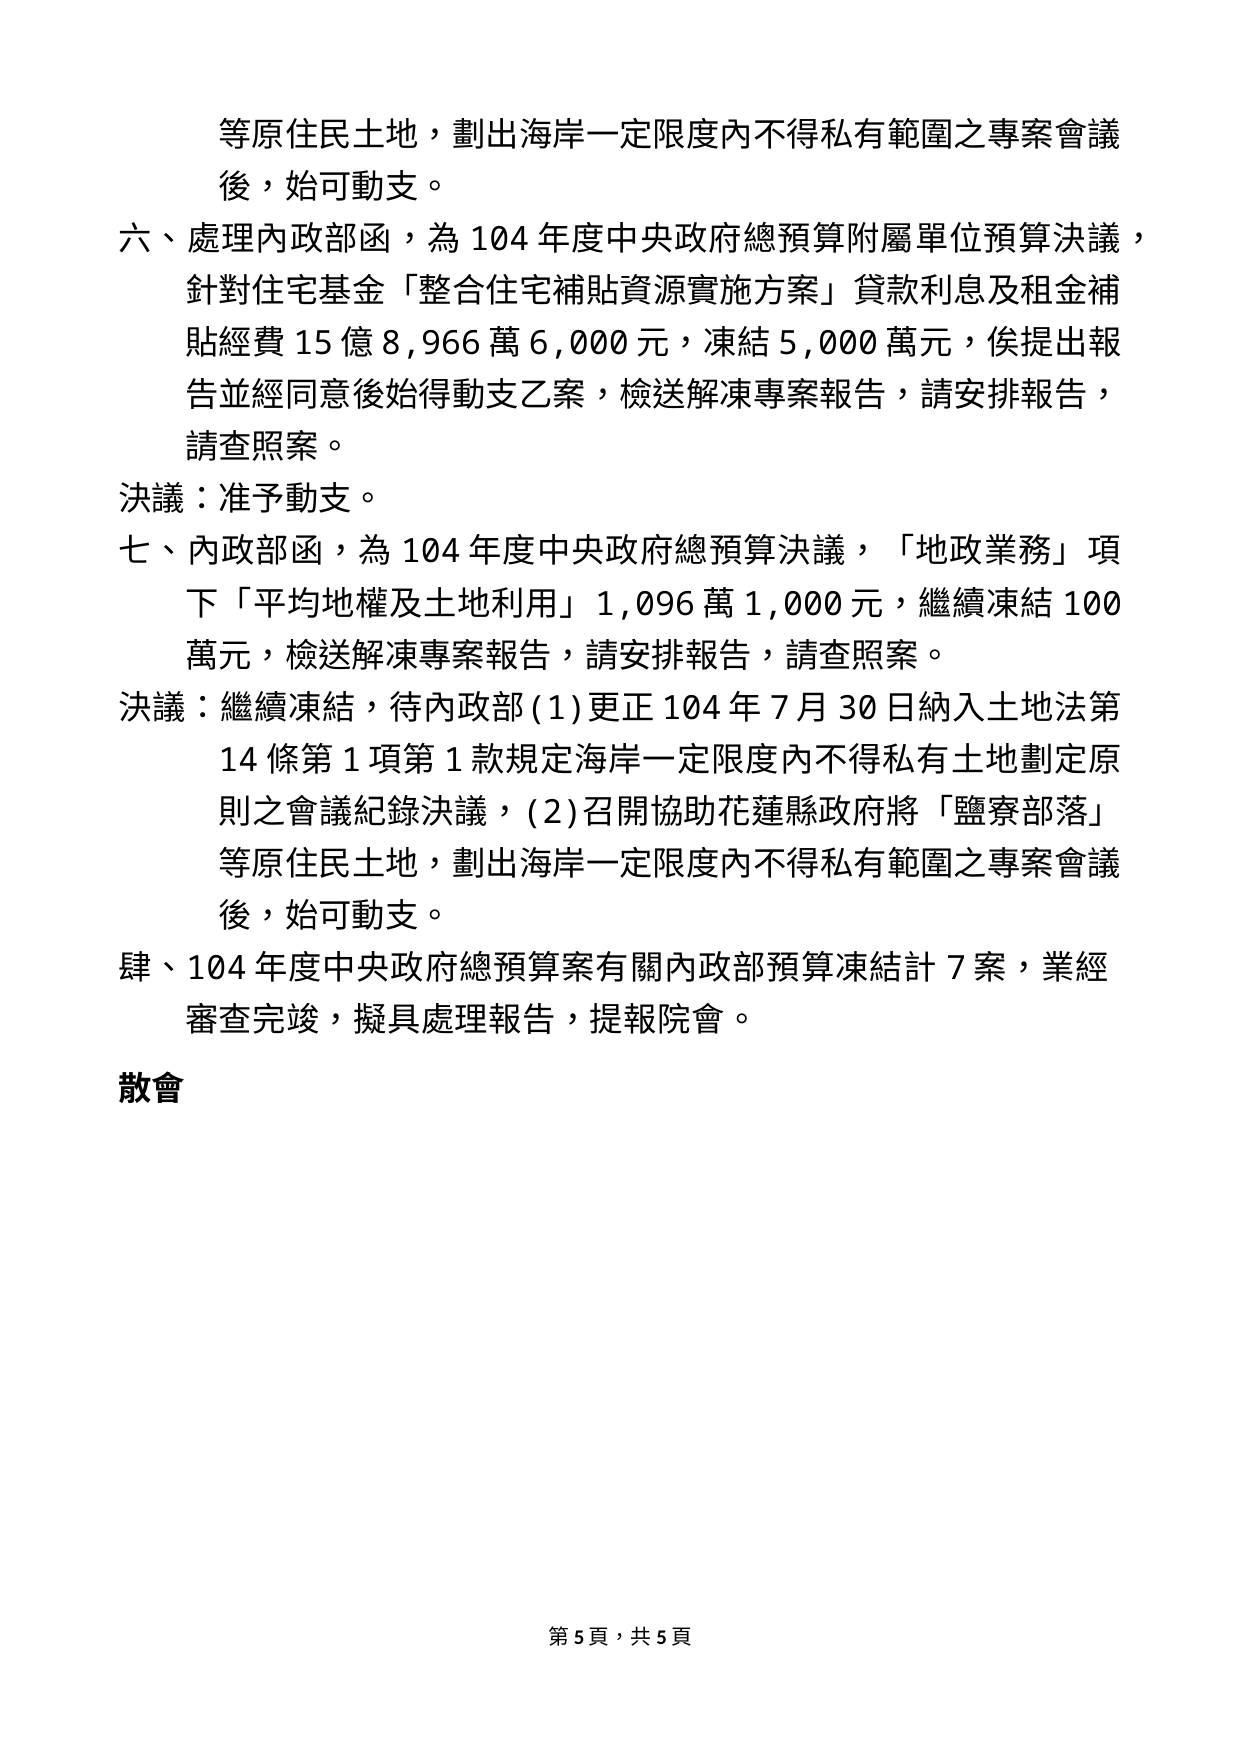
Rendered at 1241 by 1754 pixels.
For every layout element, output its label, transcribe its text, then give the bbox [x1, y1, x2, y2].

text 散會 [118, 1061, 1181, 1111]
text 決議：准予動支。 [118, 469, 1122, 521]
text 肆、104年度中央政府總預算案有關內政部預算凍結計7案，業經審查完竣，擬具處理報告，提報院會。 [118, 938, 1109, 1042]
text 等原住民土地，劃出海岸一定限度內不得私有範圍之專案會議後，始可動支。 [118, 104, 1122, 209]
text 七、內政部函，為104年度中央政府總預算決議，「地政業務」項下「平均地權及土地利用」1,096萬1,000元，繼續凍結100萬元，檢送解凍專案報告，請安排報告，請查照案。 [118, 521, 1122, 677]
text 決議：繼續凍結，待內政部(1)更正104年7月30日納入土地法第14條第1項第1款規定海岸一定限度內不得私有土地劃定原則之會議紀錄決議，(2)召開協助花蓮縣政府將「鹽寮部落」等原住民土地，劃出海岸一定限度內不得私有範圍之專案會議後，始可動支。 [118, 677, 1122, 938]
text 六、處理內政部函，為104年度中央政府總預算附屬單位預算決議，針對住宅基金「整合住宅補貼資源實施方案」貸款利息及租金補貼經費15億8,966萬6,000元，凍結5,000萬元，俟提出報告並經同意後始得動支乙案，檢送解凍專案報告，請安排報告，請查照案。 [118, 209, 1122, 469]
